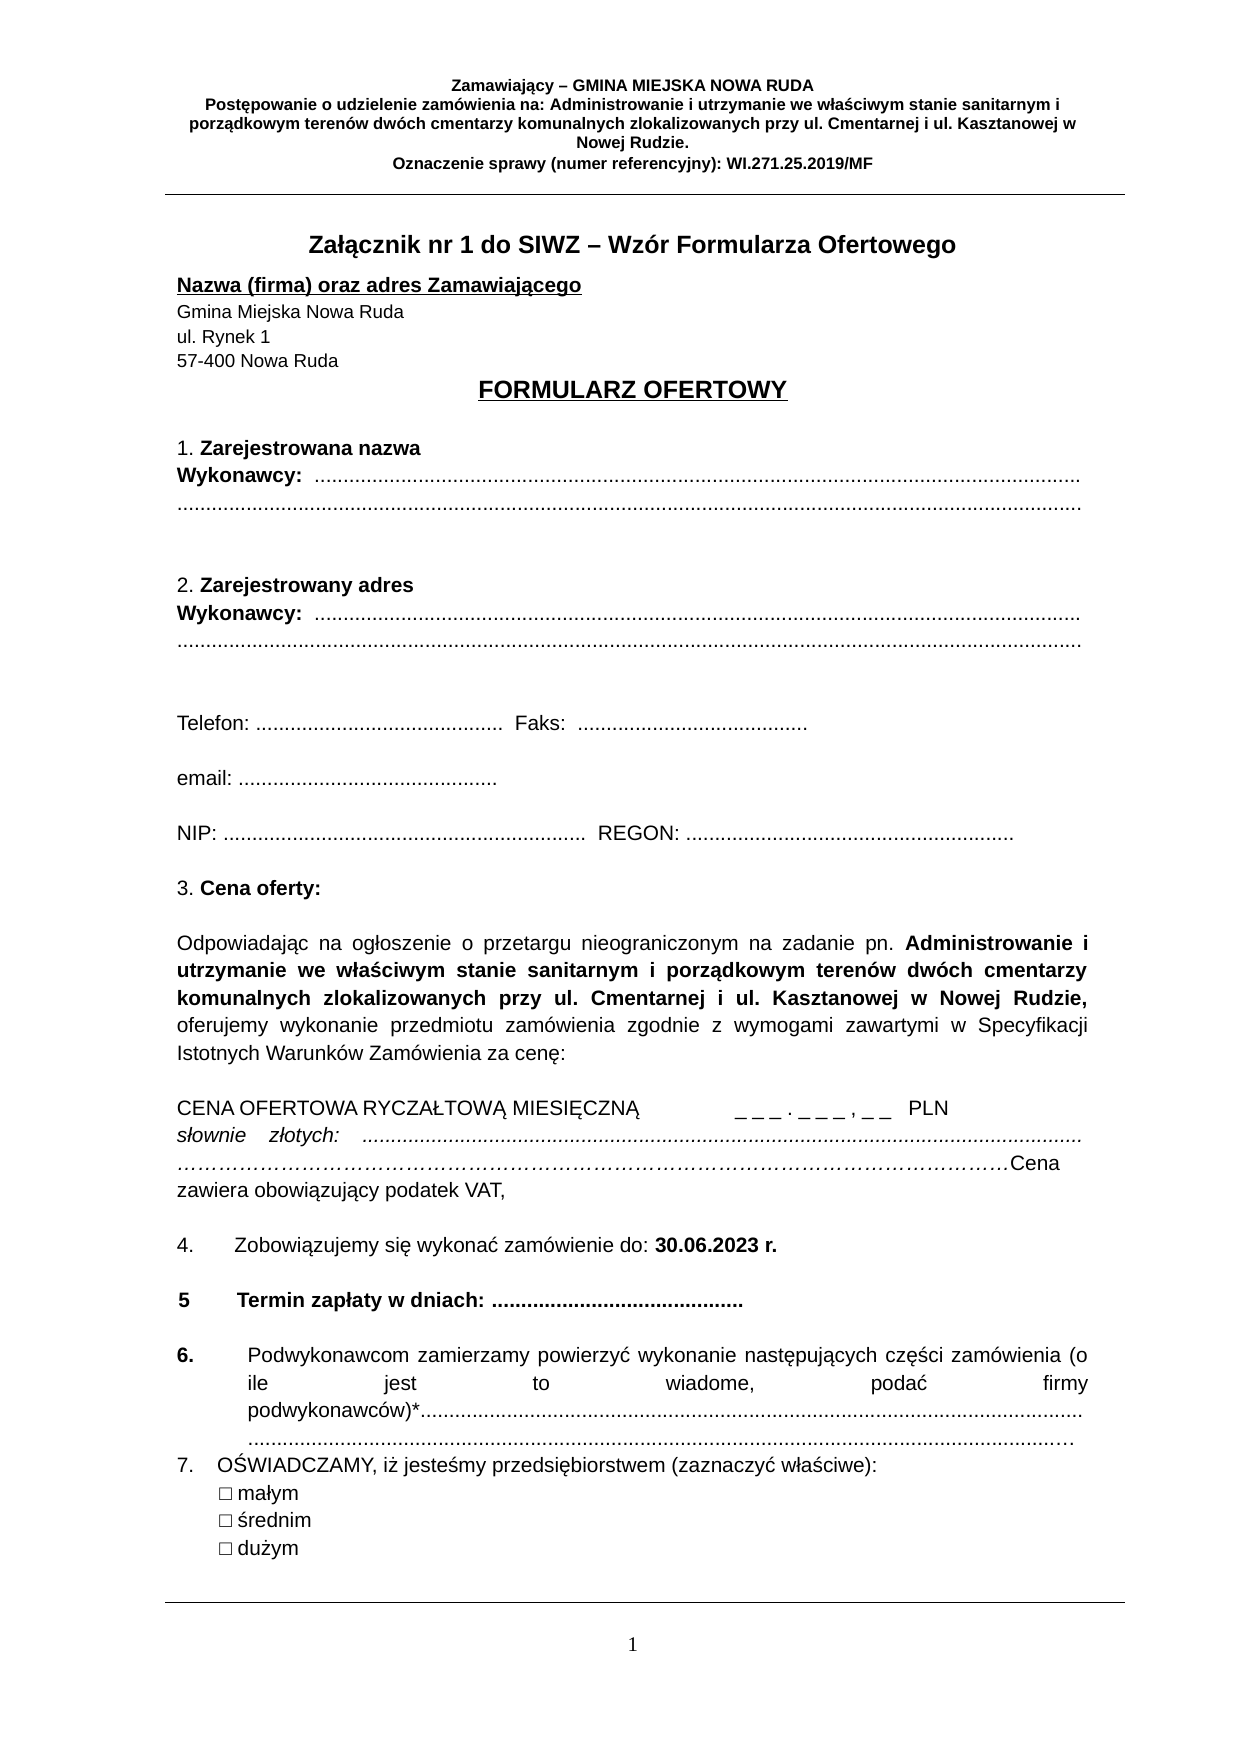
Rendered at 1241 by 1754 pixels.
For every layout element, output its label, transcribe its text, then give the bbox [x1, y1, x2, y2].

text Załącznik nr 1 do SIWZ – Wzór Formularza Ofertowego [177, 230, 1088, 258]
text Gmina Miejska Nowa Ruda [177, 301, 1100, 322]
text Nazwa (firma) oraz adres Zamawiającego [177, 273, 1100, 297]
text CENA OFERTOWA RYCZAŁTOWĄ MIESIĘCZNĄ _ _ _ . _ _ _ , _ _ PLN [177, 1096, 1088, 1119]
text słownie złotych: .............................................................................................................................…………………………………………………………………………………………………………Cena zawiera obowiązujący podatek VAT, [177, 1123, 1087, 1202]
text 57-400 Nowa Ruda [177, 350, 1100, 372]
text email: ............................................. [177, 766, 1088, 789]
text Odpowiadając na ogłoszenie o przetargu nieograniczonym na zadanie pn. Administrowanie i utrzymanie we właściwym stanie sanitarnym i porządkowym terenów dwóch cmentarzy komunalnych zlokalizowanych przy ul. Cmentarnej i ul. Kasztanowej w Nowej Rudzie, oferujemy wykonanie przedmiotu zamówienia zgodnie z wymogami zawartymi w Specyfikacji Istotnych Warunków Zamówienia za cenę: [177, 931, 1088, 1064]
text FORMULARZ OFERTOWY [177, 375, 1089, 404]
text 3. Cena oferty: [177, 876, 1088, 899]
text □ średnim [177, 1508, 1088, 1532]
text □ małym [177, 1481, 1088, 1504]
text Telefon: ........................................... Faks: ........................................ [177, 711, 1088, 734]
text 2. Zarejestrowany adres Wykonawcy: .................................................................................................................................................................................................................................................................................................. [177, 573, 1088, 652]
text 5 Termin zapłaty w dniach: ........................................... [178, 1288, 1088, 1312]
text ul. Rynek 1 [177, 326, 1100, 347]
text 6. Podwykonawcom zamierzamy powierzyć wykonanie następujących części zamówienia (o ile jest to wiadome, podać firmy podwykonawców)*...............................................................................................................................................................................................................................................................… [177, 1343, 1088, 1449]
text 1. Zarejestrowana nazwa Wykonawcy: .................................................................................................................................................................................................................................................................................................. [177, 436, 1088, 514]
text NIP: ............................................................... REGON: ......................................................... [177, 821, 1088, 844]
text □ dużym [177, 1536, 1088, 1559]
text 7. OŚWIADCZAMY, iż jesteśmy przedsiębiorstwem (zaznaczyć właściwe): [177, 1453, 1088, 1477]
text 4. Zobowiązujemy się wykonać zamówienie do: 30.06.2023 r. [177, 1233, 1088, 1257]
